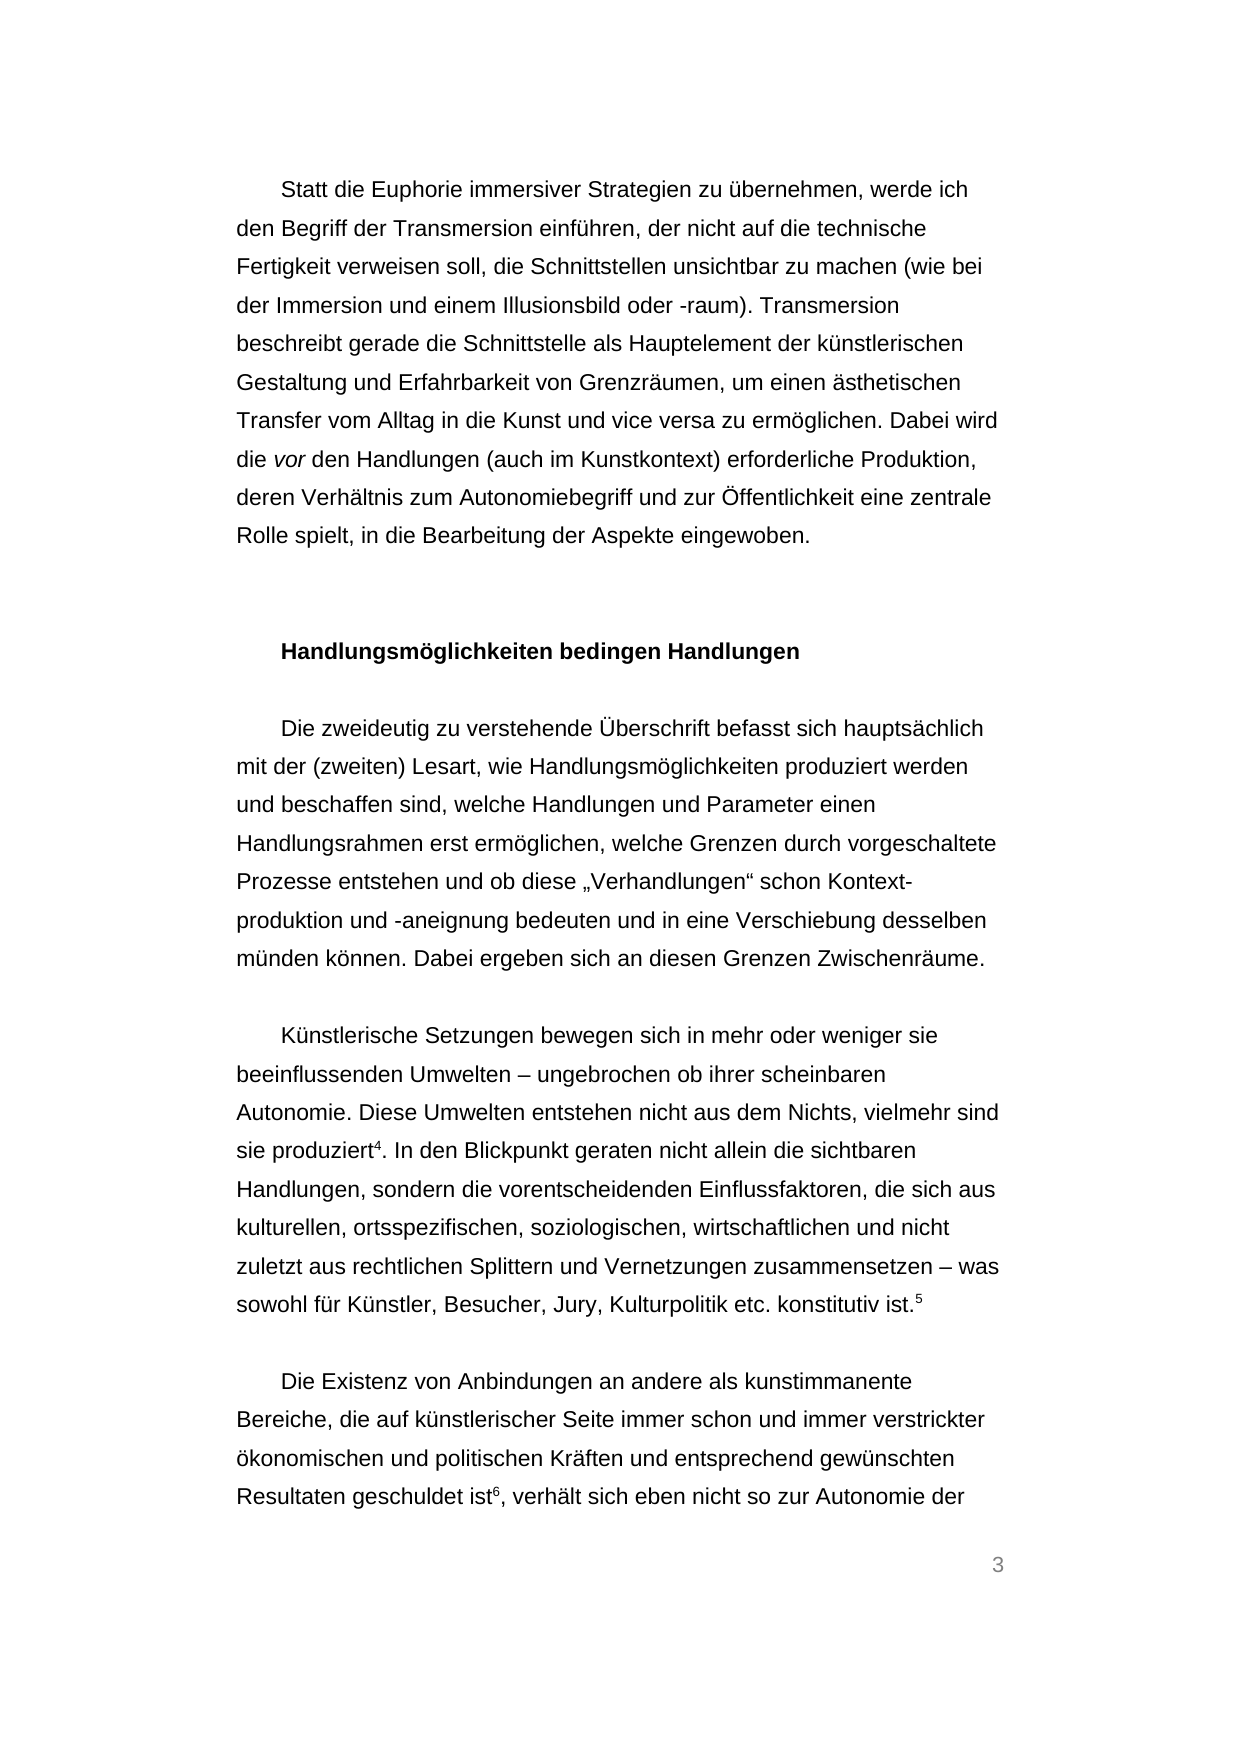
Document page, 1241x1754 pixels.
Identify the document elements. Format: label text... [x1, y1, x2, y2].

text Die zweideutig zu verstehende Überschrift befasst sich hauptsächlich mit der (zweiten) Lesart, wie Handlungsmöglichkeiten produziert werden und beschaffen sind, welche Handlungen und Parameter einen Handlungsrahmen erst ermöglichen, welche Grenzen durch vorgeschaltete Prozesse entstehen und ob diese „Verhandlungen“ schon Kontext- produktion und -aneignung bedeuten und in eine Verschiebung desselben münden können. Dabei ergeben sich an diesen Grenzen Zwischenräume. [236, 715, 1004, 972]
text Künstlerische Setzungen bewegen sich in mehr oder weniger sie beeinflussenden Umwelten – ungebrochen ob ihrer scheinbaren Autonomie. Diese Umwelten entstehen nicht aus dem Nichts, vielmehr sind sie produziert. In den Blickpunkt geraten nicht allein die sichtbaren Handlungen, sondern die vorentscheidenden Einflussfaktoren, die sich aus kulturellen, ortsspezifischen, soziologischen, wirtschaftlichen und nicht zuletzt aus rechtlichen Splittern und Vernetzungen zusammensetzen – was sowohl für Künstler, Besucher, Jury, Kulturpolitik etc. konstitutiv ist. [236, 1023, 1004, 1317]
text Statt die Euphorie immersiver Strategien zu übernehmen, werde ich den Begriff der Transmersion einführen, der nicht auf die technische Fertigkeit verweisen soll, die Schnittstellen unsichtbar zu machen (wie bei der Immersion und einem Illusionsbild oder -raum). Transmersion beschreibt gerade die Schnittstelle als Hauptelement der künstlerischen Gestaltung und Erfahrbarkeit von Grenzräumen, um einen ästhetischen Transfer vom Alltag in die Kunst und vice versa zu ermöglichen. Dabei wird die vor den Handlungen (auch im Kunstkontext) erforderliche Produktion, deren Verhältnis zum Autonomiebegriff und zur Öffentlichkeit eine zentrale Rolle spielt, in die Bearbeitung der Aspekte eingewoben. [236, 177, 1004, 549]
text Handlungsmöglichkeiten bedingen Handlungen [236, 638, 1004, 664]
text Die Existenz von Anbindungen an andere als kunstimmanente Bereiche, die auf künstlerischer Seite immer schon und immer verstrickter ökonomischen und politischen Kräften und entsprechend gewünschten Resultaten geschuldet ist, verhält sich eben nicht so zur Autonomie der [236, 1369, 1004, 1510]
